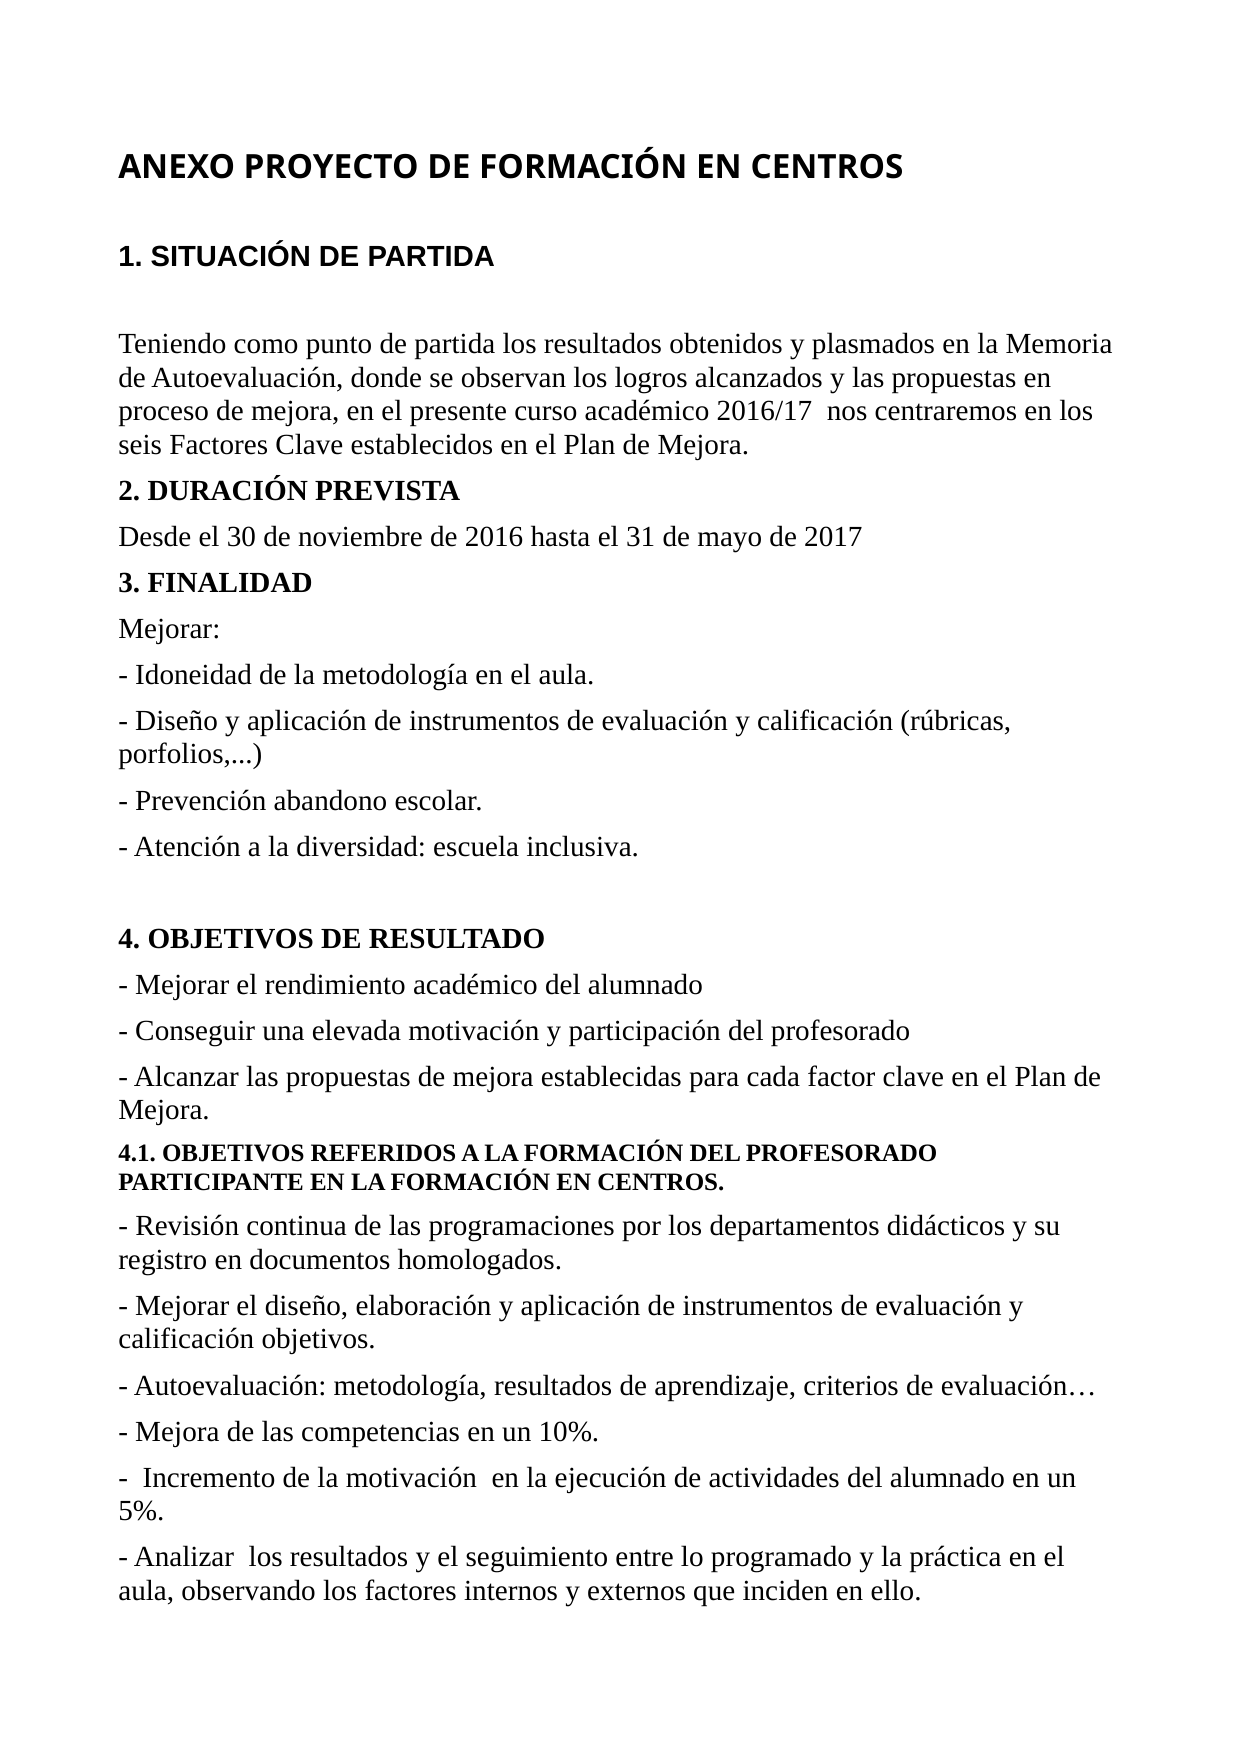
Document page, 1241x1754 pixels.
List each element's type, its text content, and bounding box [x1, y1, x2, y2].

text - Alcanzar las propuestas de mejora establecidas para cada factor clave en el Plan de Mejora. [118, 1059, 1122, 1126]
text - Autoevaluación: metodología, resultados de aprendizaje, criterios de evaluación… [118, 1368, 1122, 1401]
text - Mejorar el rendimiento académico del alumnado [118, 967, 1122, 1000]
text - Idoneidad de la metodología en el aula. [118, 657, 1122, 691]
text - Mejorar el diseño, elaboración y aplicación de instrumentos de evaluación y calificación objetivos. [118, 1288, 1122, 1355]
subtitle 1. SITUACIÓN DE PARTIDA [118, 239, 1122, 272]
text Desde el 30 de noviembre de 2016 hasta el 31 de mayo de 2017 [118, 519, 1122, 552]
text - Prevención abandono escolar. [118, 783, 1122, 816]
text Mejorar: [118, 611, 1122, 644]
text - Diseño y aplicación de instrumentos de evaluación y calificación (rúbricas, porfolios,...) [118, 703, 1122, 770]
text - Conseguir una elevada motivación y participación del profesorado [118, 1013, 1122, 1046]
text - Revisión continua de las programaciones por los departamentos didácticos y su registro en documentos homologados. [118, 1208, 1122, 1276]
text 4. OBJETIVOS DE RESULTADO [118, 921, 1122, 954]
text 3. FINALIDAD [118, 565, 1122, 598]
text - Incremento de la motivación en la ejecución de actividades del alumnado en un 5%. [118, 1460, 1122, 1527]
text Teniendo como punto de partida los resultados obtenidos y plasmados en la Memoria de Autoevaluación, donde se observan los logros alcanzados y las propuestas en proceso de mejora, en el presente curso académico 2016/17 nos centraremos en los seis Factores Clave establecidos en el Plan de Mejora. [118, 326, 1122, 460]
text - Atención a la diversidad: escuela inclusiva. [118, 829, 1122, 862]
subtitle ANEXO PROYECTO DE FORMACIÓN EN CENTROS [118, 143, 1122, 188]
text - Mejora de las competencias en un 10%. [118, 1414, 1122, 1447]
text 2. DURACIÓN PREVISTA [118, 473, 1122, 506]
text - Analizar los resultados y el seguimiento entre lo programado y la práctica en el aula, observando los factores internos y externos que inciden en ello. [118, 1539, 1122, 1606]
text 4.1. OBJETIVOS REFERIDOS A LA FORMACIÓN DEL PROFESORADO PARTICIPANTE EN LA FORMACIÓN EN CENTROS. [118, 1138, 1122, 1196]
